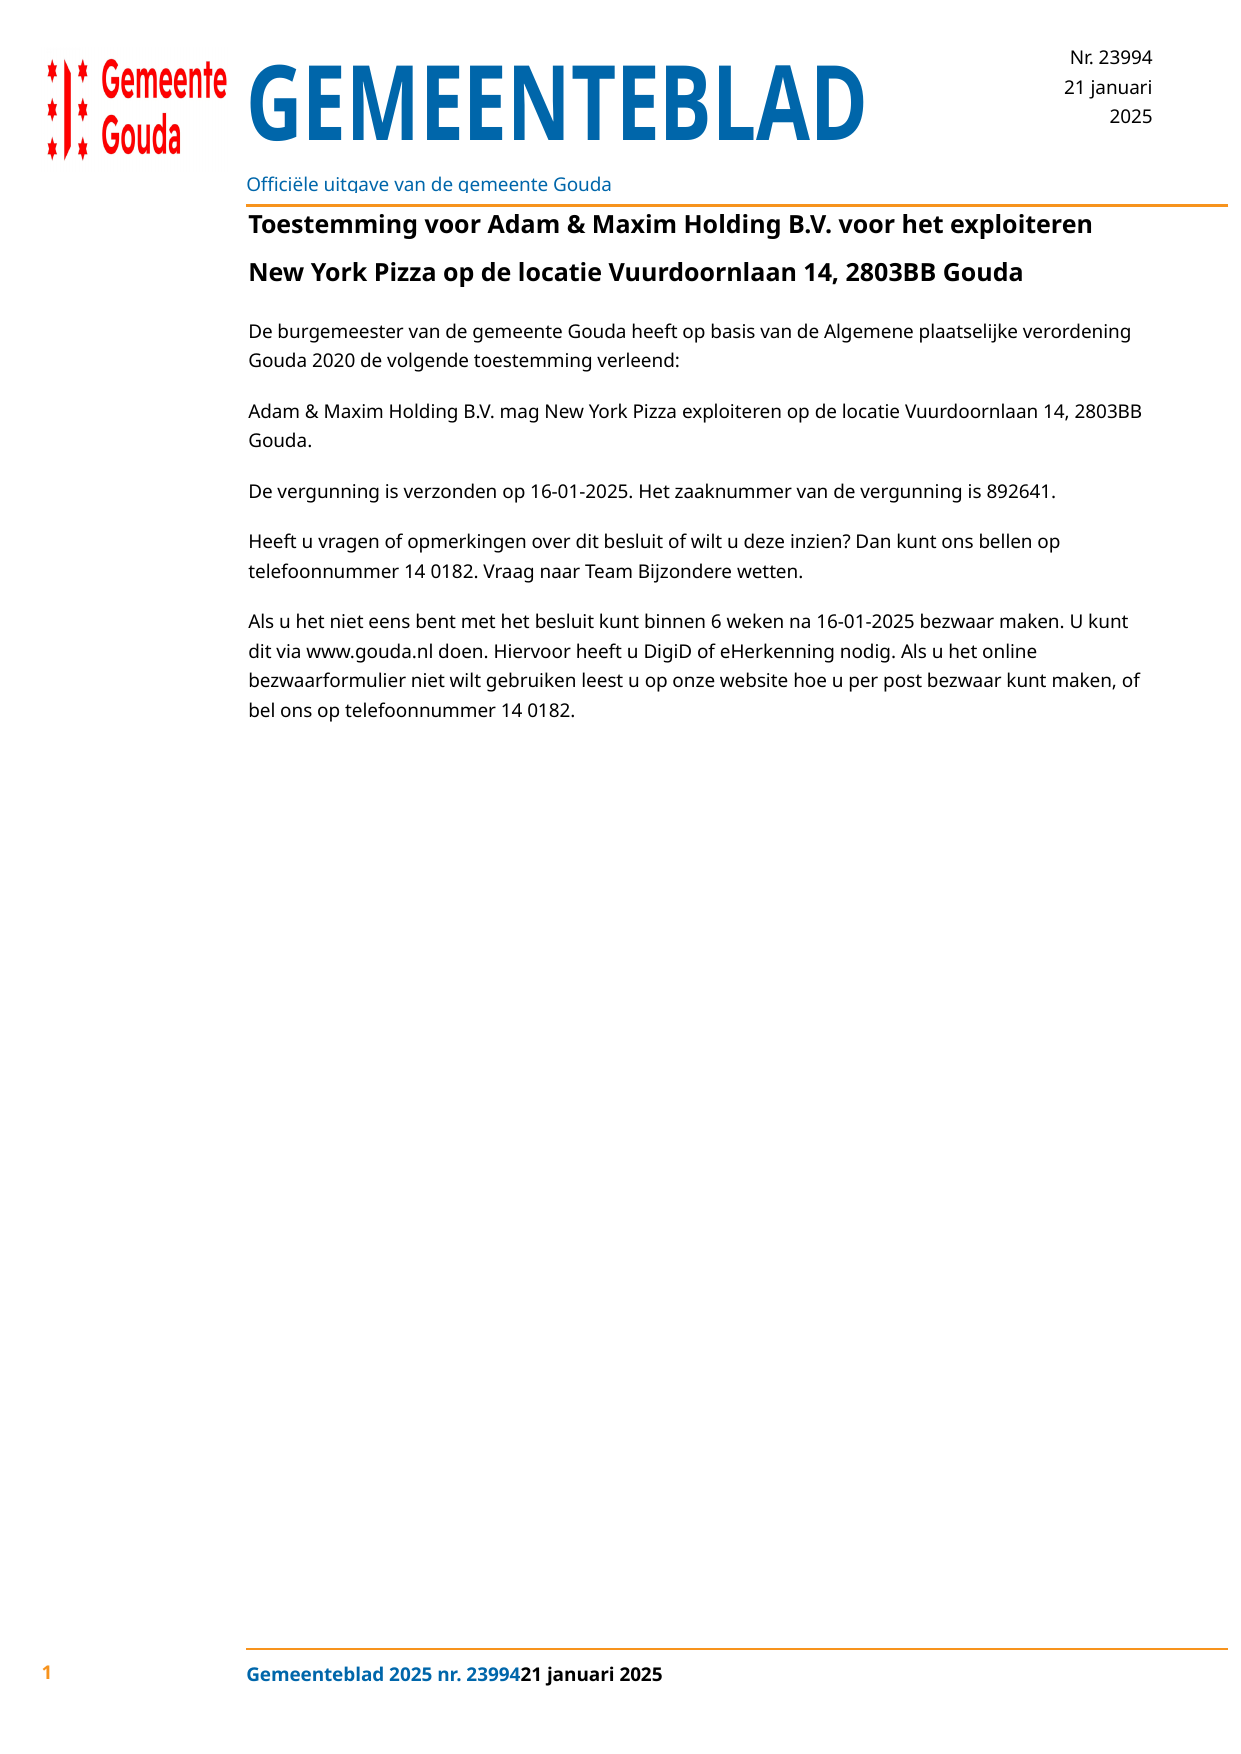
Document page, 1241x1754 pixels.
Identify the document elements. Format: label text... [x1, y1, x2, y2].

text De burgemeester van de gemeente Gouda heeft op basis van de Algemene plaatselijke verordening Gouda 2020 de volgende toestemming verleend: [248, 318, 1152, 373]
picture [41, 47, 231, 172]
text Als u het niet eens bent met het besluit kunt binnen 6 weken na 16-01-2025 bezwaar maken. U kunt dit via www.gouda.nl doen. Hiervoor heeft u DigiD of eHerkenning nodig. Als u het online bezwaarformulier niet wilt gebruiken leest u op onze website hoe u per post bezwaar kunt maken, of bel ons op telefoonnummer 14 0182. [248, 608, 1152, 723]
text De vergunning is verzonden op 16-01-2025. Het zaaknummer van de vergunning is 892641. [248, 478, 1152, 504]
text Toestemming voor Adam & Maxim Holding B.V. voor het exploiteren New York Pizza op de locatie Vuurdoornlaan 14, 2803BB Gouda [248, 207, 1152, 288]
text Adam & Maxim Holding B.V. mag New York Pizza exploiteren op de locatie Vuurdoornlaan 14, 2803BB Gouda. [248, 398, 1152, 453]
text Heeft u vragen of opmerkingen over dit besluit of wilt u deze inzien? Dan kunt ons bellen op telefoonnummer 14 0182. Vraag naar Team Bijzondere wetten. [248, 528, 1152, 584]
